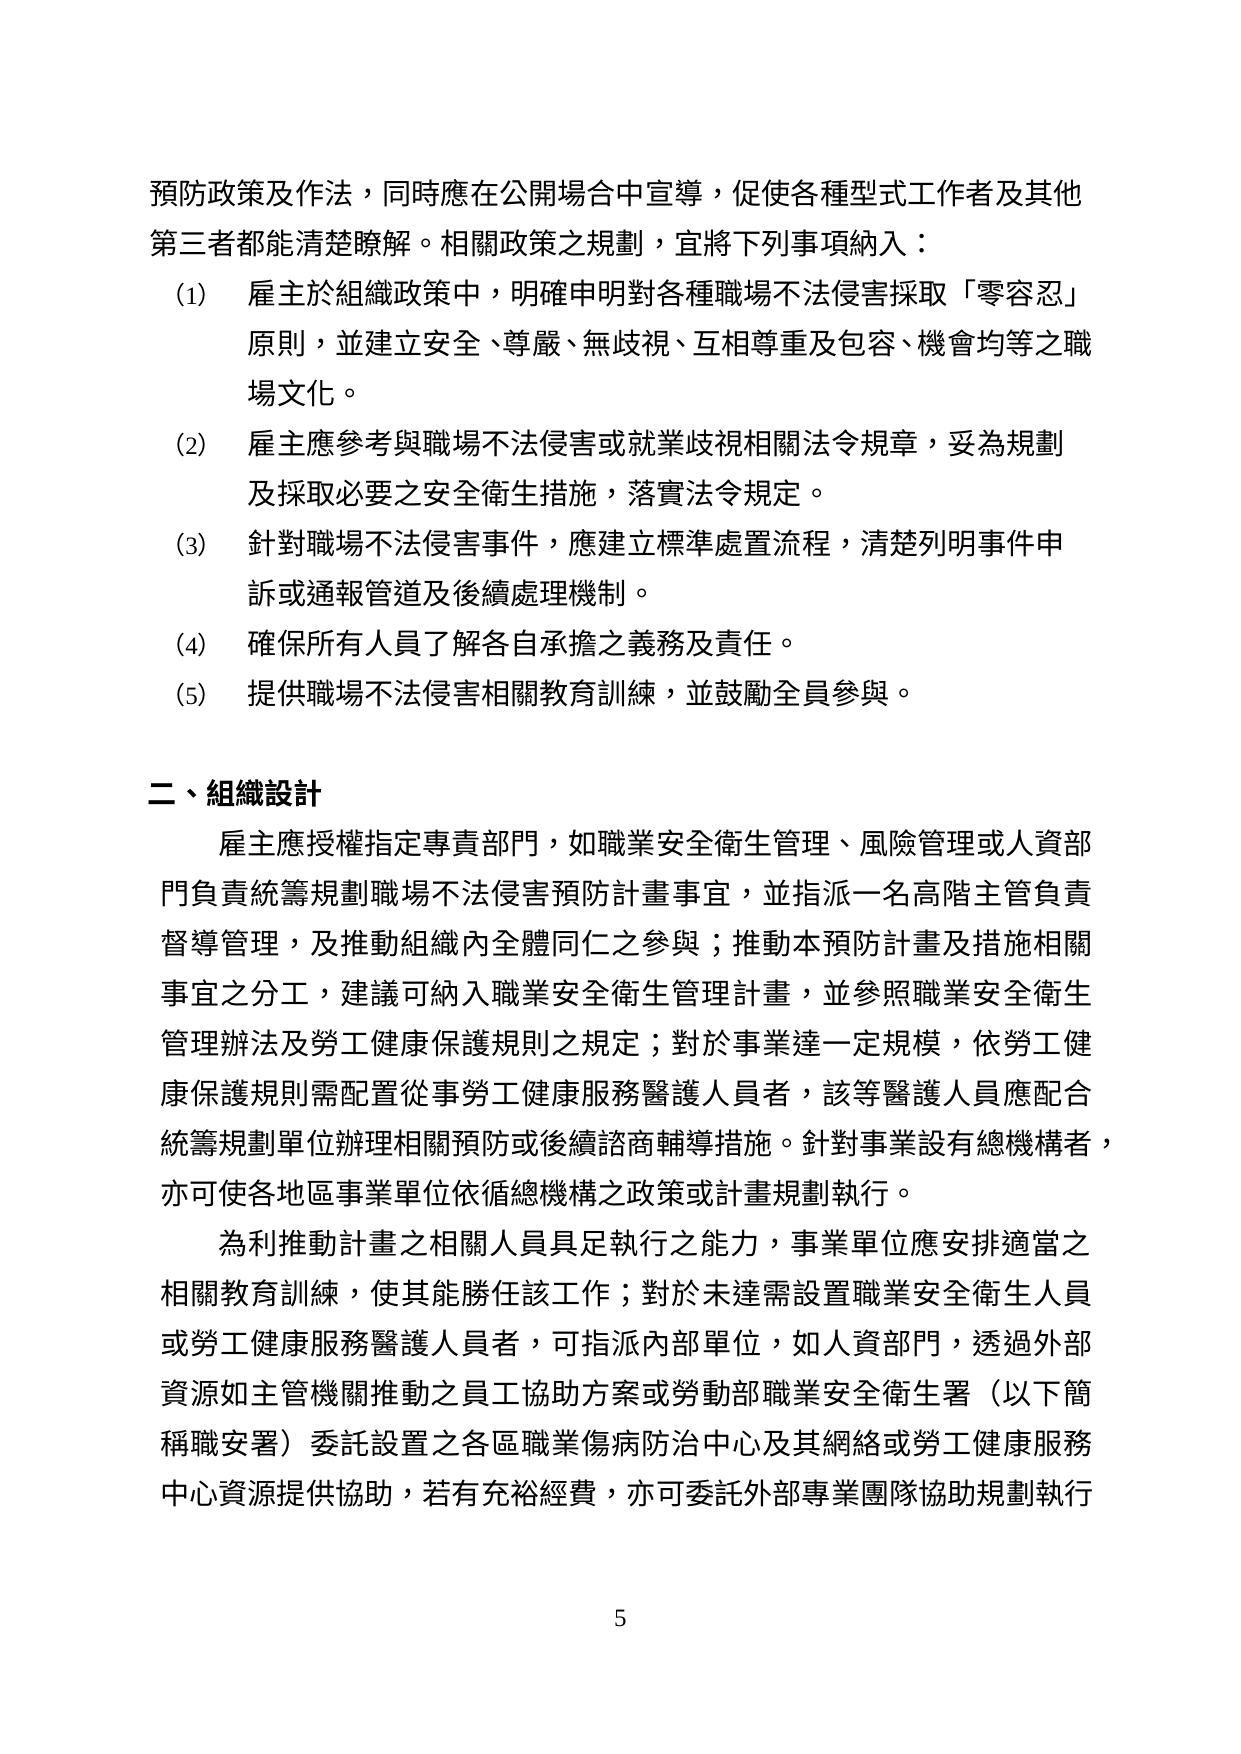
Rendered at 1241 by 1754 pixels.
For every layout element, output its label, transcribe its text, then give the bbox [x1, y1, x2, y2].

list 雇主應參考與職場不法侵害或就業歧視相關法令規章，妥為規劃及採取必要之安全衛生措施，落實法令規定。 [160, 414, 1092, 514]
list 雇主於組織政策中，明確申明對各種職場不法侵害採取「零容忍」原則，並建立安全、尊嚴、無歧視、互相尊重及包容、機會均等之職場文化。 [160, 264, 1092, 414]
text 雇主應授權指定專責部門，如職業安全衛生管理、風險管理或人資部門負責統籌規劃職場不法侵害預防計畫事宜，並指派一名高階主管負責督導管理，及推動組織內全體同仁之參與；推動本預防計畫及措施相關事宜之分工，建議可納入職業安全衛生管理計畫，並參照職業安全衛生管理辦法及勞工健康保護規則之規定；對於事業達一定規模，依勞工健康保護規則需配置從事勞工健康服務醫護人員者，該等醫護人員應配合統籌規劃單位辦理相關預防或後續諮商輔導措施。針對事業設有總機構者，亦可使各地區事業單位依循總機構之政策或計畫規劃執行。 [160, 814, 1092, 1214]
text 二、組織設計 [148, 764, 1092, 814]
list 針對職場不法侵害事件，應建立標準處置流程，清楚列明事件申訴或通報管道及後續處理機制。 [160, 514, 1092, 614]
list 提供職場不法侵害相關教育訓練，並鼓勵全員參與。 [160, 664, 1092, 714]
text 為利推動計畫之相關人員具足執行之能力，事業單位應安排適當之相關教育訓練，使其能勝任該工作；對於未達需設置職業安全衛生人員或勞工健康服務醫護人員者，可指派內部單位，如人資部門，透過外部資源如主管機關推動之員工協助方案或勞動部職業安全衛生署（以下簡稱職安署）委託設置之各區職業傷病防治中心及其網絡或勞工健康服務中心資源提供協助，若有充裕經費，亦可委託外部專業團隊協助規劃執行。 [160, 1214, 1092, 1514]
text 預防政策及作法，同時應在公開場合中宣導，促使各種型式工作者及其他第三者都能清楚瞭解。相關政策之規劃，宜將下列事項納入： [149, 164, 1092, 264]
list 確保所有人員了解各自承擔之義務及責任。 [160, 614, 1092, 664]
